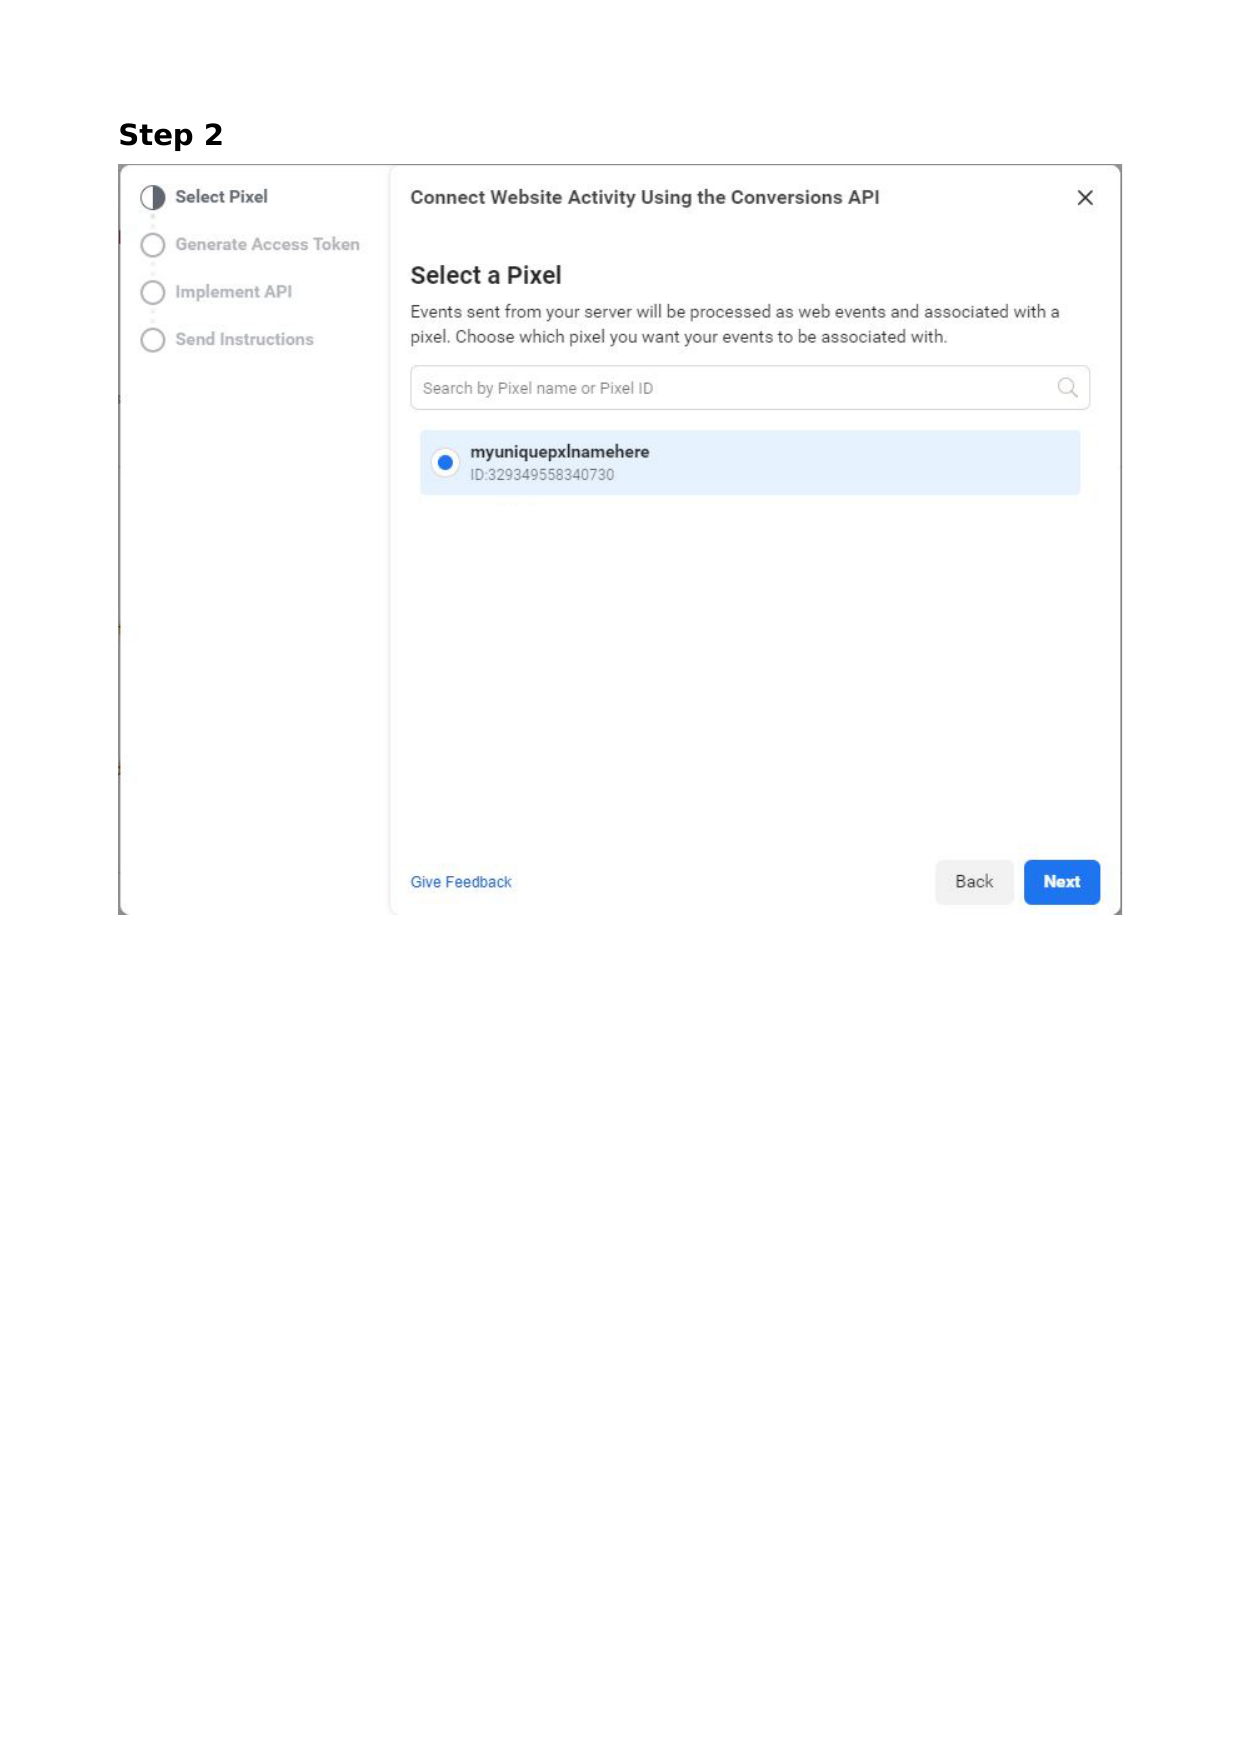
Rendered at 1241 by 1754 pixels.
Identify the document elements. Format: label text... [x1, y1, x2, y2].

subtitle Step 2 [118, 118, 1122, 152]
picture [118, 164, 1123, 915]
